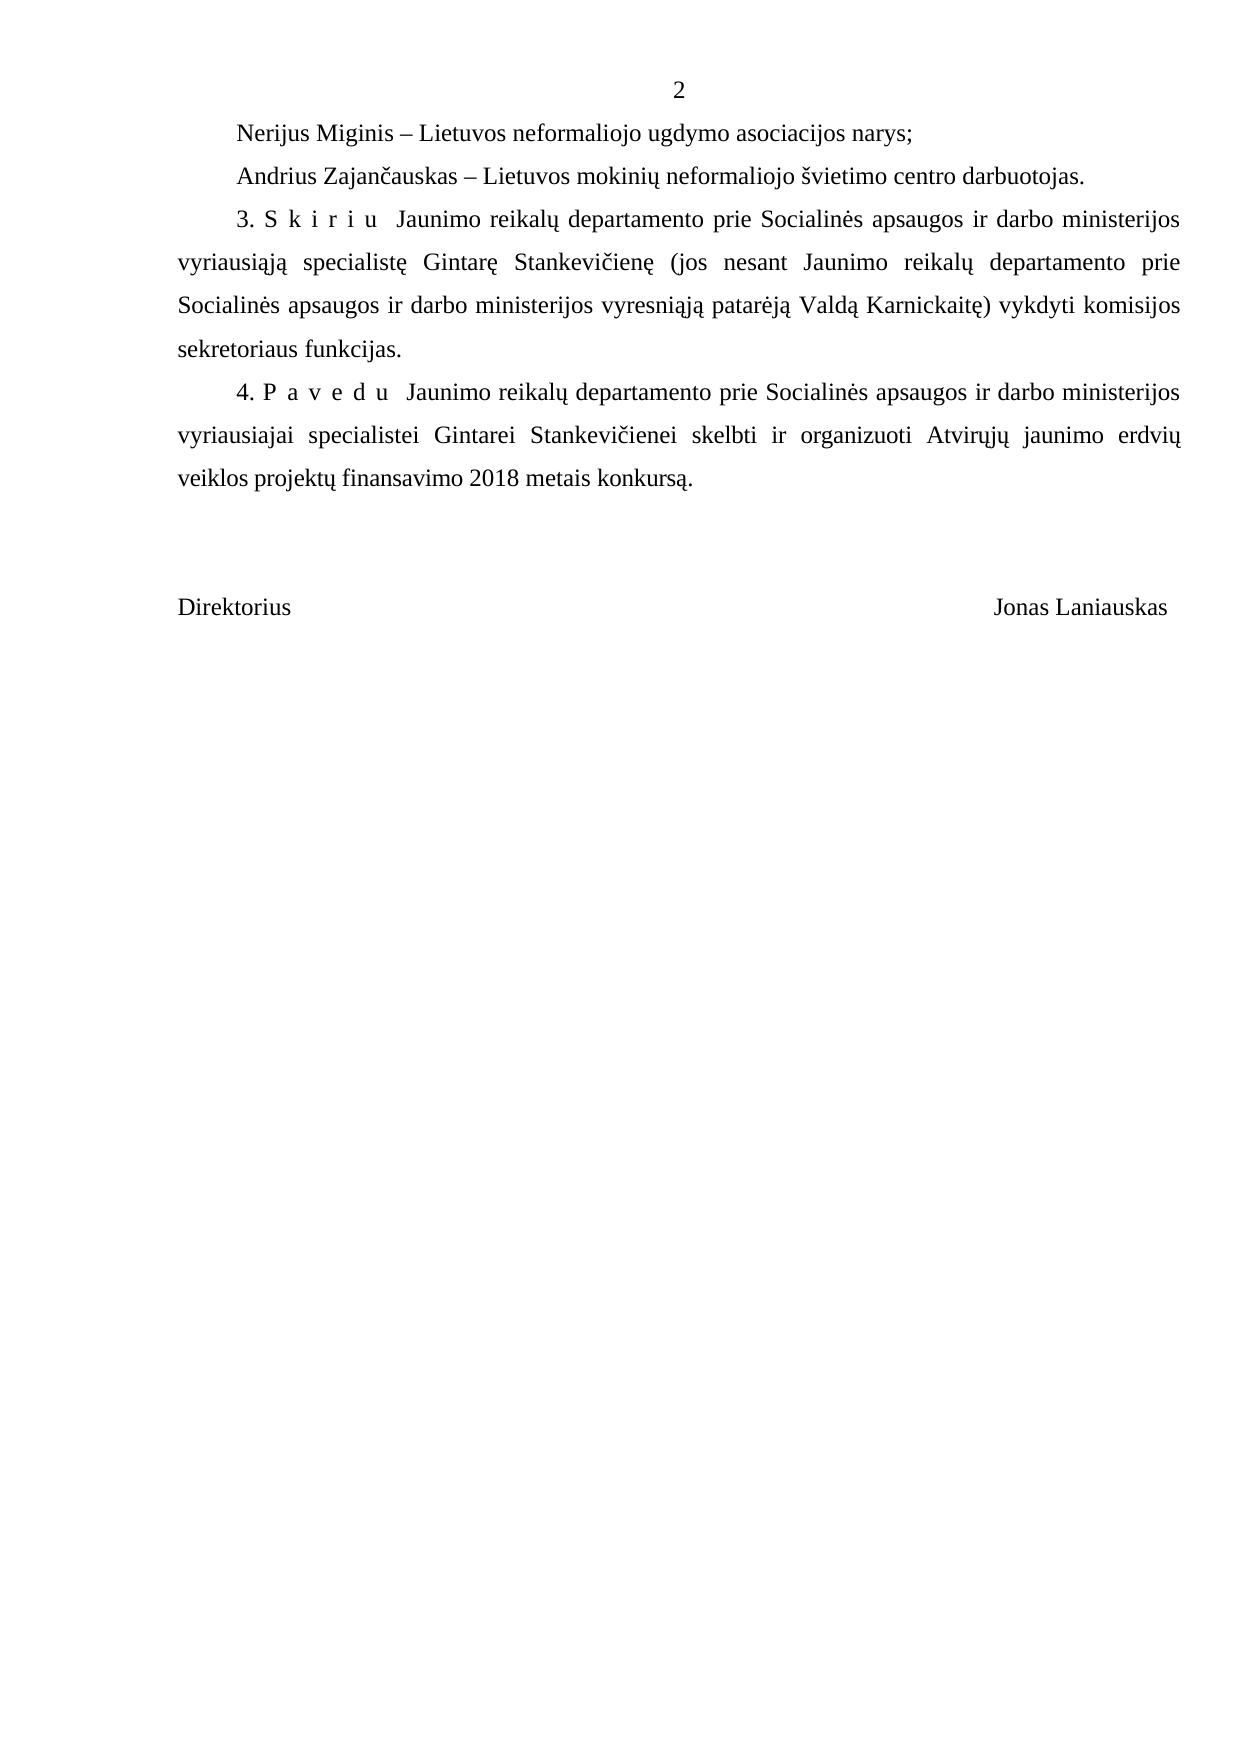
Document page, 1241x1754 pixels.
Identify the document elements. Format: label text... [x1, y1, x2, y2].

text 4. Pavedu Jaunimo reikalų departamento prie Socialinės apsaugos ir darbo ministerijos vyriausiajai specialistei Gintarei Stankevičienei skelbti ir organizuoti Atvirųjų jaunimo erdvių veiklos projektų finansavimo 2018 metais konkursą. [177, 377, 1181, 492]
text Nerijus Miginis – Lietuvos neformaliojo ugdymo asociacijos narys; [177, 118, 1181, 147]
text Andrius Zajančauskas – Lietuvos mokinių neformaliojo švietimo centro darbuotojas. [177, 161, 1181, 190]
text 3. Skiriu Jaunimo reikalų departamento prie Socialinės apsaugos ir darbo ministerijos vyriausiąją specialistę Gintarę Stankevičienę (jos nesant Jaunimo reikalų departamento prie Socialinės apsaugos ir darbo ministerijos vyresniąją patarėją Valdą Karnickaitę) vykdyti komisijos sekretoriaus funkcijas. [177, 204, 1181, 362]
text Direktorius Jonas Laniauskas [177, 592, 1181, 621]
